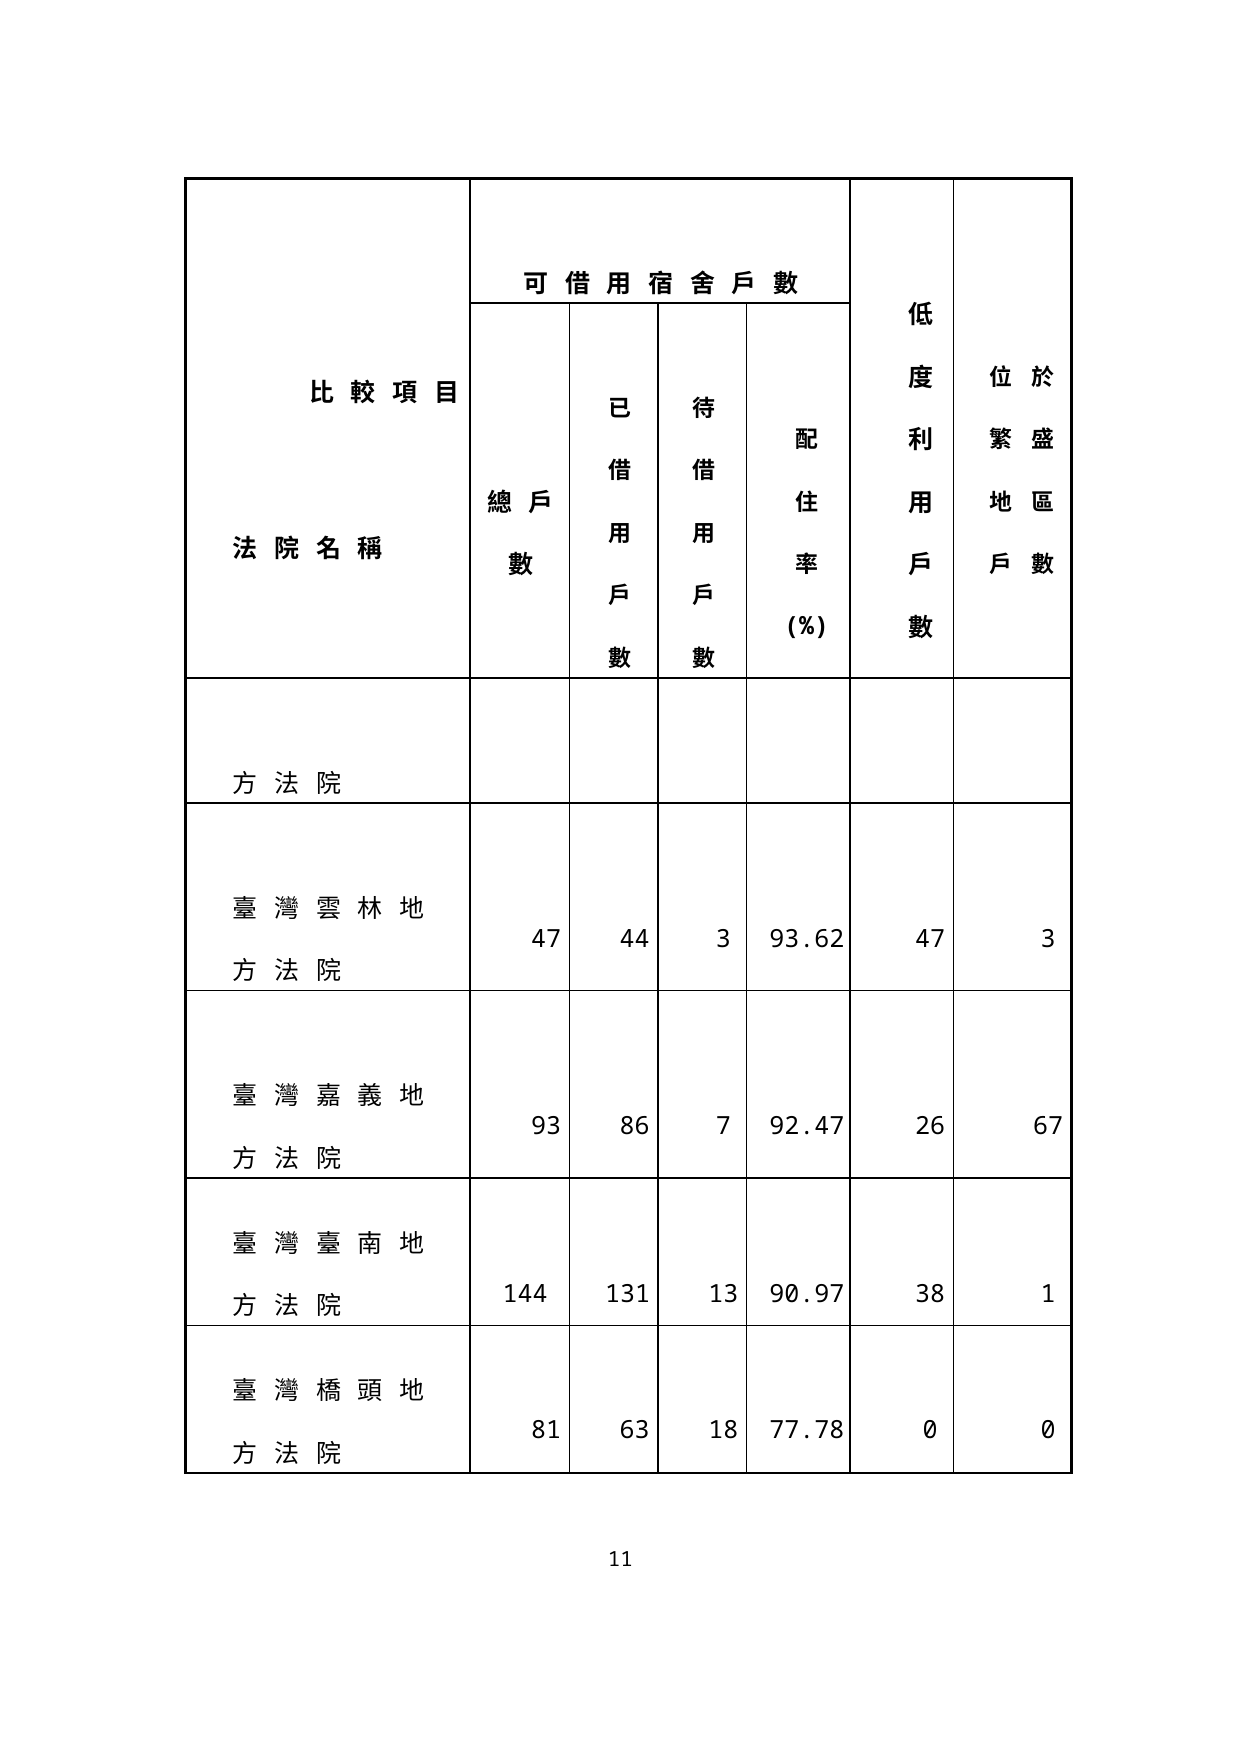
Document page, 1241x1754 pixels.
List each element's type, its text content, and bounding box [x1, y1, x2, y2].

table_cell [851, 679, 953, 802]
table_cell 86 [570, 991, 657, 1177]
table_cell [954, 679, 1070, 802]
table_cell 26 [851, 991, 953, 1177]
table_cell [570, 679, 657, 802]
table_cell 81 [471, 1326, 569, 1472]
table_cell 47 [471, 804, 569, 990]
table_cell 93 [471, 991, 569, 1177]
table_cell 77.78 [747, 1326, 849, 1472]
table_cell 1 [954, 1179, 1070, 1324]
table_cell 0 [851, 1326, 953, 1472]
table_cell 總戶數 [471, 304, 569, 677]
table_cell 144 [471, 1179, 569, 1324]
table_cell 已借用戶數 [570, 304, 657, 677]
table_cell 待借用戶數 [659, 304, 746, 677]
table_cell 63 [570, 1326, 657, 1472]
table_cell 90.97 [747, 1179, 849, 1324]
table_cell 臺灣嘉義地方法院 [187, 991, 469, 1177]
table_cell 93.62 [747, 804, 849, 990]
table_cell 38 [851, 1179, 953, 1324]
table_cell 3 [954, 804, 1070, 990]
table_cell [747, 679, 849, 802]
table_header 低度利用戶數 [851, 180, 953, 677]
table_cell 3 [659, 804, 746, 990]
table_cell 92.47 [747, 991, 849, 1177]
table_cell 18 [659, 1326, 746, 1472]
table_header 位於繁盛地區戶數 [954, 180, 1070, 677]
table_cell 131 [570, 1179, 657, 1324]
table_cell 配住率 (%) [747, 304, 849, 677]
table_cell 13 [659, 1179, 746, 1324]
table_cell 44 [570, 804, 657, 990]
table_cell 臺灣雲林地方法院 [187, 804, 469, 990]
table_cell [471, 679, 569, 802]
table_cell 方法院 [187, 679, 469, 802]
table_cell 0 [954, 1326, 1070, 1472]
table_cell 臺灣臺南地方法院 [187, 1179, 469, 1324]
table_cell 67 [954, 991, 1070, 1177]
table_header 比較項目 法院名稱 [187, 180, 469, 677]
table_header 可借用宿舍戶數 [471, 180, 849, 302]
table_cell [659, 679, 746, 802]
table_cell 7 [659, 991, 746, 1177]
table_cell 47 [851, 804, 953, 990]
table_cell 臺灣橋頭地方法院 [187, 1326, 469, 1472]
